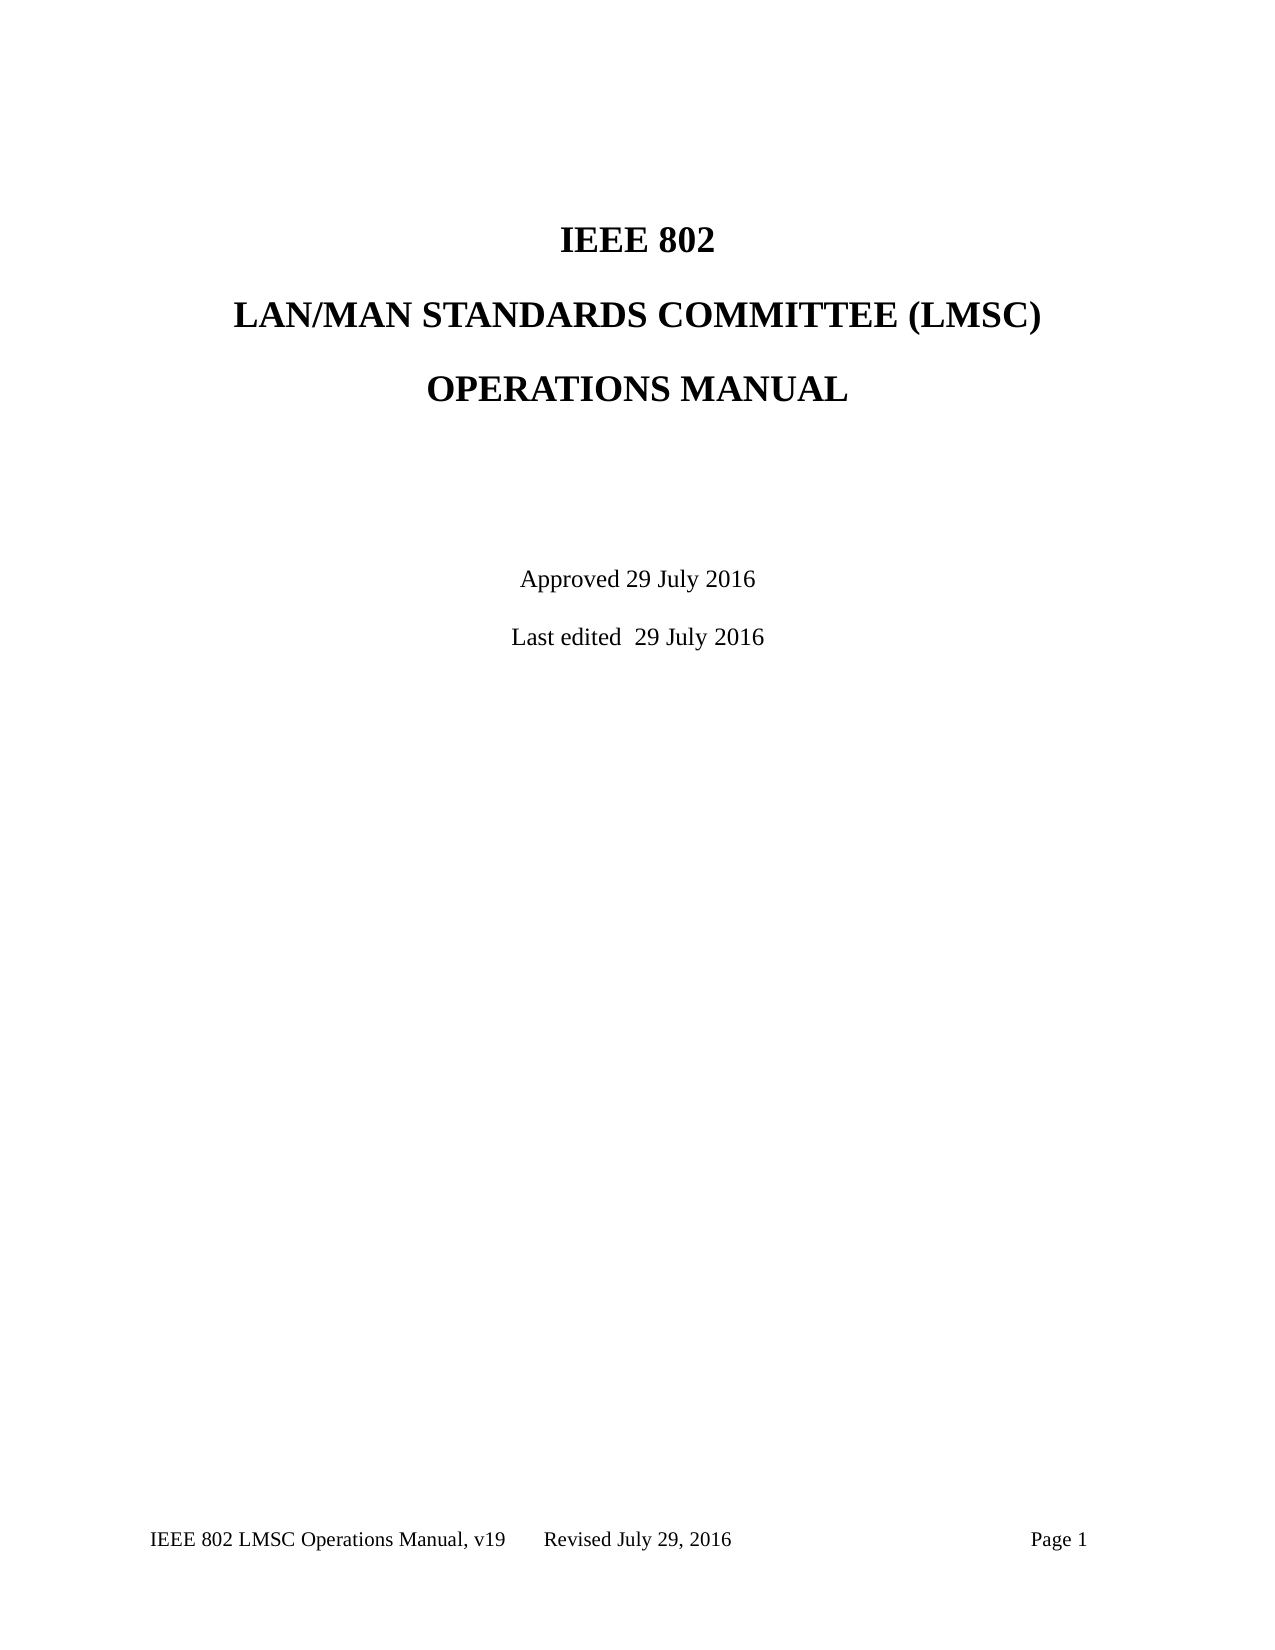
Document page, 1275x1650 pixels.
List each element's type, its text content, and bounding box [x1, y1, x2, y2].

subtitle OPERATIONS MANUAL [150, 366, 1125, 409]
subtitle IEEE 802 [150, 175, 1125, 261]
text Last edited 29 July 2016 [150, 622, 1125, 651]
text Approved 29 July 2016 [150, 564, 1125, 593]
subtitle LAN/MAN STANDARDS COMMITTEE (LMSC) [150, 292, 1125, 335]
